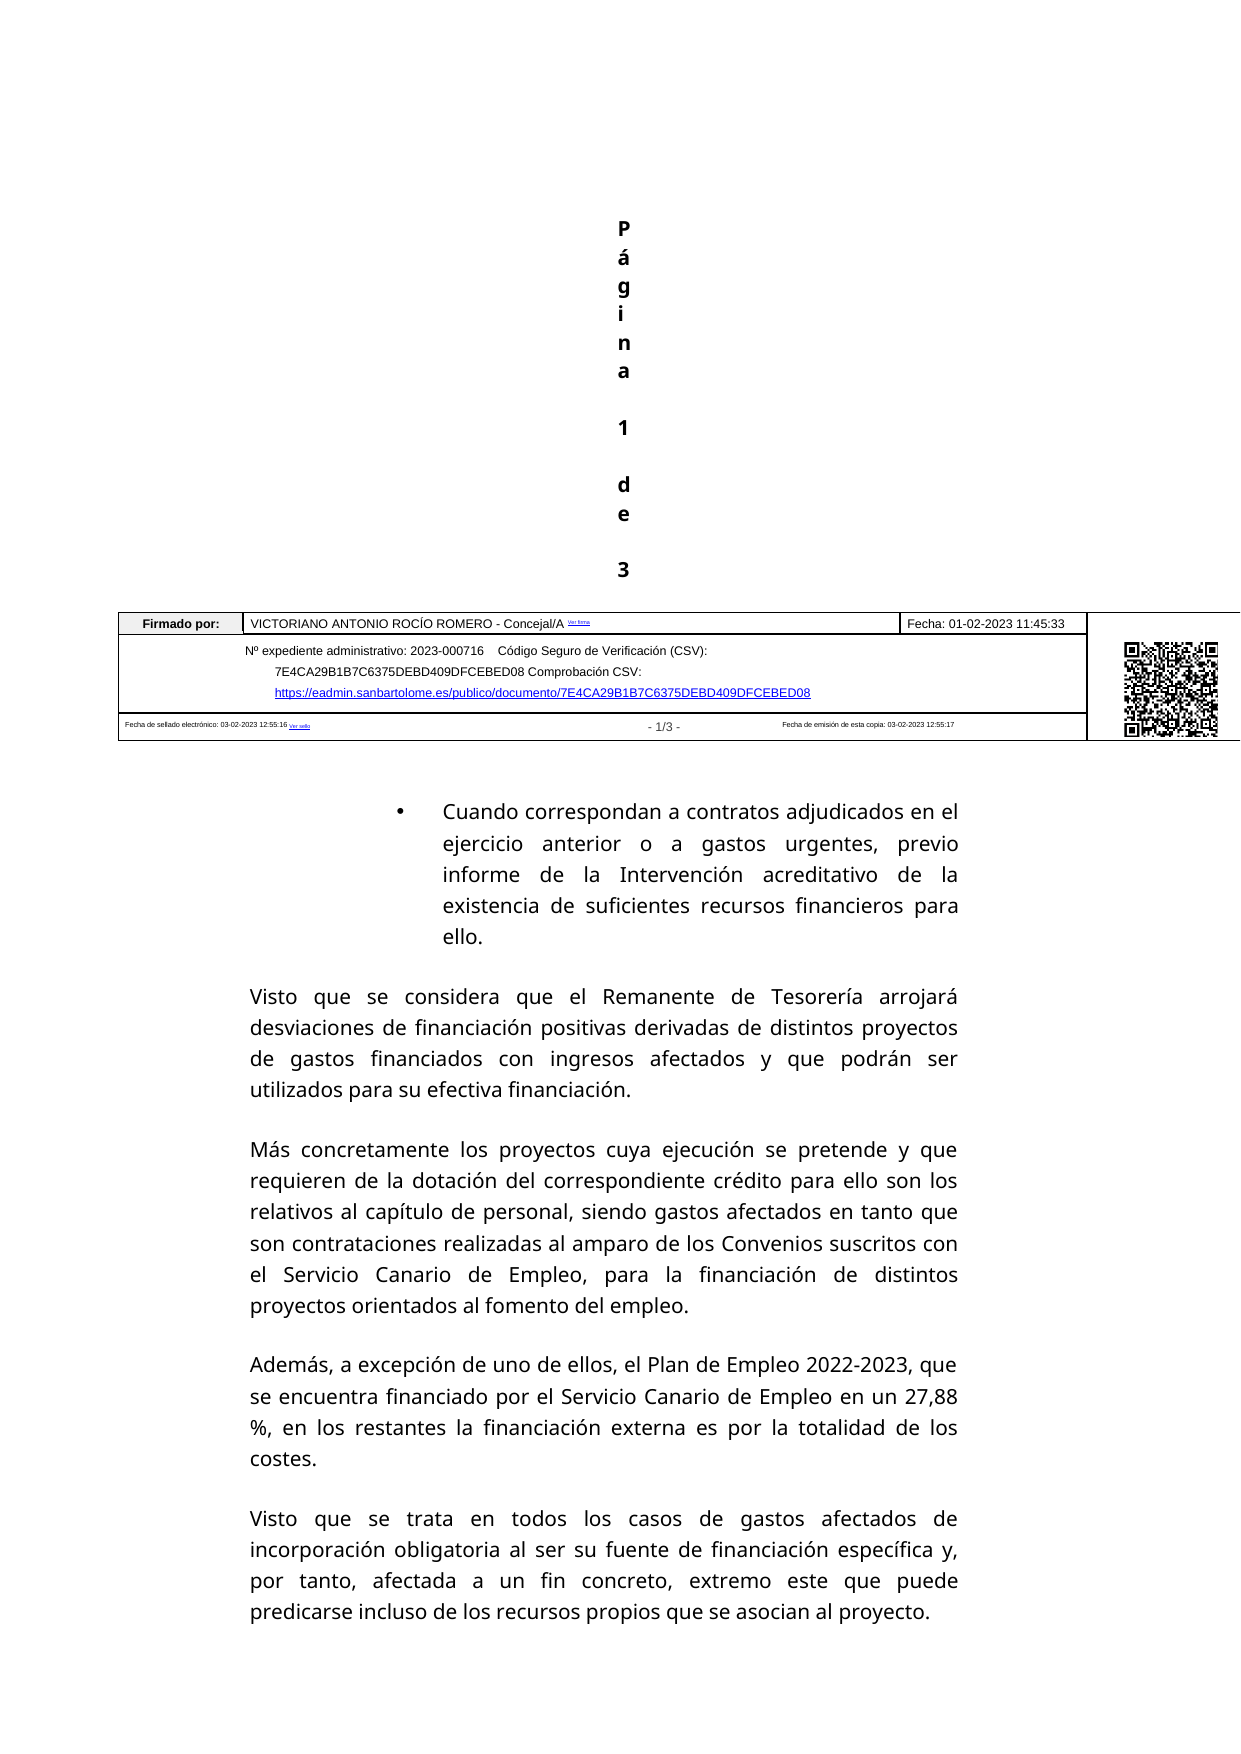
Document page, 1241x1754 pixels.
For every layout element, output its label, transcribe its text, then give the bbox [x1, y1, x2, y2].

text Más concretamente los proyectos cuya ejecución se pretende y que requieren de la dotación del correspondiente crédito para ello son los relativos al capítulo de personal, siendo gastos afectados en tanto que son contrataciones realizadas al amparo de los Convenios suscritos con el Servicio Canario de Empleo, para la financiación de distintos proyectos orientados al fomento del empleo. [249, 1135, 958, 1320]
table_cell Fecha de sellado electrónico: 03-02-2023 12:55:16 Ver sello - 1/3 - Fecha de emisión de esta copia: 03-02-2023 12:55:17 [119, 714, 1086, 740]
table_cell Nº expediente administrativo: 2023-000716 Código Seguro de Verificación (CSV): 7E4CA29B1B7C6375DEBD409DFCEBED08 Comprobación CSV: https://eadmin.sanbartolome.es/publico/documento/7E4CA29B1B7C6375DEBD409DFCEBED08 [119, 635, 1086, 712]
table_header Firmado por: [119, 613, 242, 631]
table_header Fecha: 01-02-2023 11:45:33 [901, 613, 1086, 633]
text Además, a excepción de uno de ellos, el Plan de Empleo 2022-2023, que se encuentra financiado por el Servicio Canario de Empleo en un 27,88 %, en los restantes la financiación externa es por la totalidad de los costes. [249, 1351, 959, 1473]
table_header VICTORIANO ANTONIO ROCÍO ROMERO - Concejal/A Ver firma [244, 613, 899, 633]
text Visto que se trata en todos los casos de gastos afectados de incorporación obligatoria al ser su fuente de financiación específica y, por tanto, afectada a un fin concreto, extremo este que puede predicarse incluso de los recursos propios que se asocian al proyecto. [249, 1504, 959, 1626]
text Visto que se considera que el Remanente de Tesorería arrojará desviaciones de financiación positivas derivadas de distintos proyectos de gastos financiados con ingresos afectados y que podrán ser utilizados para su efectiva financiación. [249, 982, 959, 1104]
table_header [1088, 613, 1240, 740]
list Cuando correspondan a contratos adjudicados en el ejercicio anterior o a gastos urgentes, previo informe de la Intervención acreditativo de la existencia de suficientes recursos financieros para ello. [396, 797, 959, 951]
